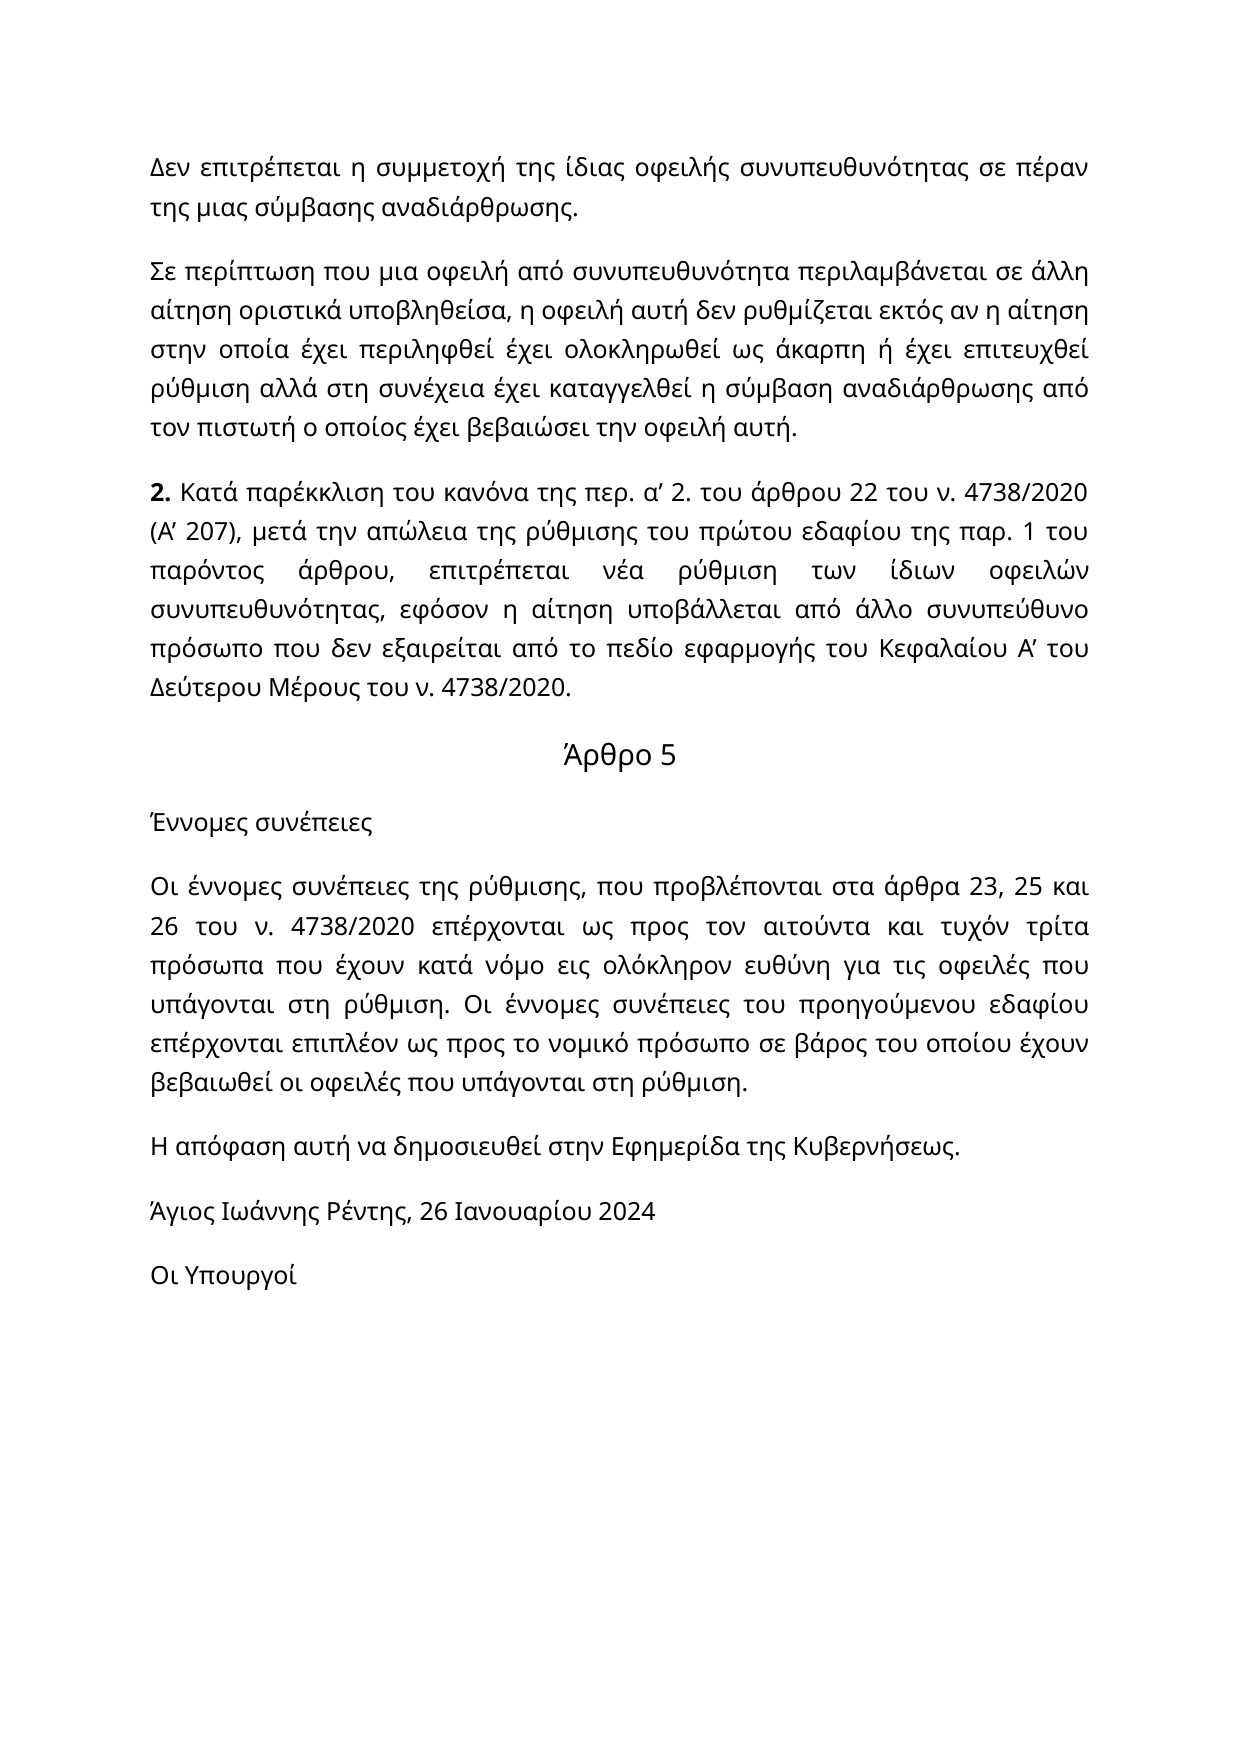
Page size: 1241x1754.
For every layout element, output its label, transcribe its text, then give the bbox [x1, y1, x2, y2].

text Δεν επιτρέπεται η συμμετοχή της ίδιας οφειλής συνυπευθυνότητας σε πέραν της μιας σύμβασης αναδιάρθρωσης. [150, 150, 1090, 223]
text Έννομες συνέπειες [150, 805, 1090, 839]
text Σε περίπτωση που μια οφειλή από συνυπευθυνότητα περιλαμβάνεται σε άλλη αίτηση οριστικά υποβληθείσα, η οφειλή αυτή δεν ρυθμίζεται εκτός αν η αίτηση στην οποία έχει περιληφθεί έχει ολοκληρωθεί ως άκαρπη ή έχει επιτευχθεί ρύθμιση αλλά στη συνέχεια έχει καταγγελθεί η σύμβαση αναδιάρθρωσης από τον πιστωτή ο οποίος έχει βεβαιώσει την οφειλή αυτή. [150, 253, 1090, 444]
text 2. Κατά παρέκκλιση του κανόνα της περ. α’ 2. του άρθρου 22 του ν. 4738/2020 (Α’ 207), μετά την απώλεια της ρύθμισης του πρώτου εδαφίου της παρ. 1 του παρόντος άρθρου, επιτρέπεται νέα ρύθμιση των ίδιων οφειλών συνυπευθυνότητας, εφόσον η αίτηση υποβάλλεται από άλλο συνυπεύθυνο πρόσωπο που δεν εξαιρείται από το πεδίο εφαρμογής του Κεφαλαίου Α’ του Δεύτερου Μέρους του ν. 4738/2020. [150, 474, 1090, 704]
text Η απόφαση αυτή να δημοσιευθεί στην Εφημερίδα της Κυβερνήσεως. [150, 1129, 1090, 1163]
subtitle Άρθρο 5 [150, 734, 1090, 774]
text Άγιος Ιωάννης Ρέντης, 26 Ιανουαρίου 2024 [150, 1193, 1090, 1227]
text Οι Υπουργοί [150, 1257, 1090, 1291]
text Οι έννομες συνέπειες της ρύθμισης, που προβλέπονται στα άρθρα 23, 25 και 26 του ν. 4738/2020 επέρχονται ως προς τον αιτούντα και τυχόν τρίτα πρόσωπα που έχουν κατά νόμο εις ολόκληρον ευθύνη για τις οφειλές που υπάγονται στη ρύθμιση. Οι έννομες συνέπειες του προηγούμενου εδαφίου επέρχονται επιπλέον ως προς το νομικό πρόσωπο σε βάρος του οποίου έχουν βεβαιωθεί οι οφειλές που υπάγονται στη ρύθμιση. [150, 869, 1090, 1099]
